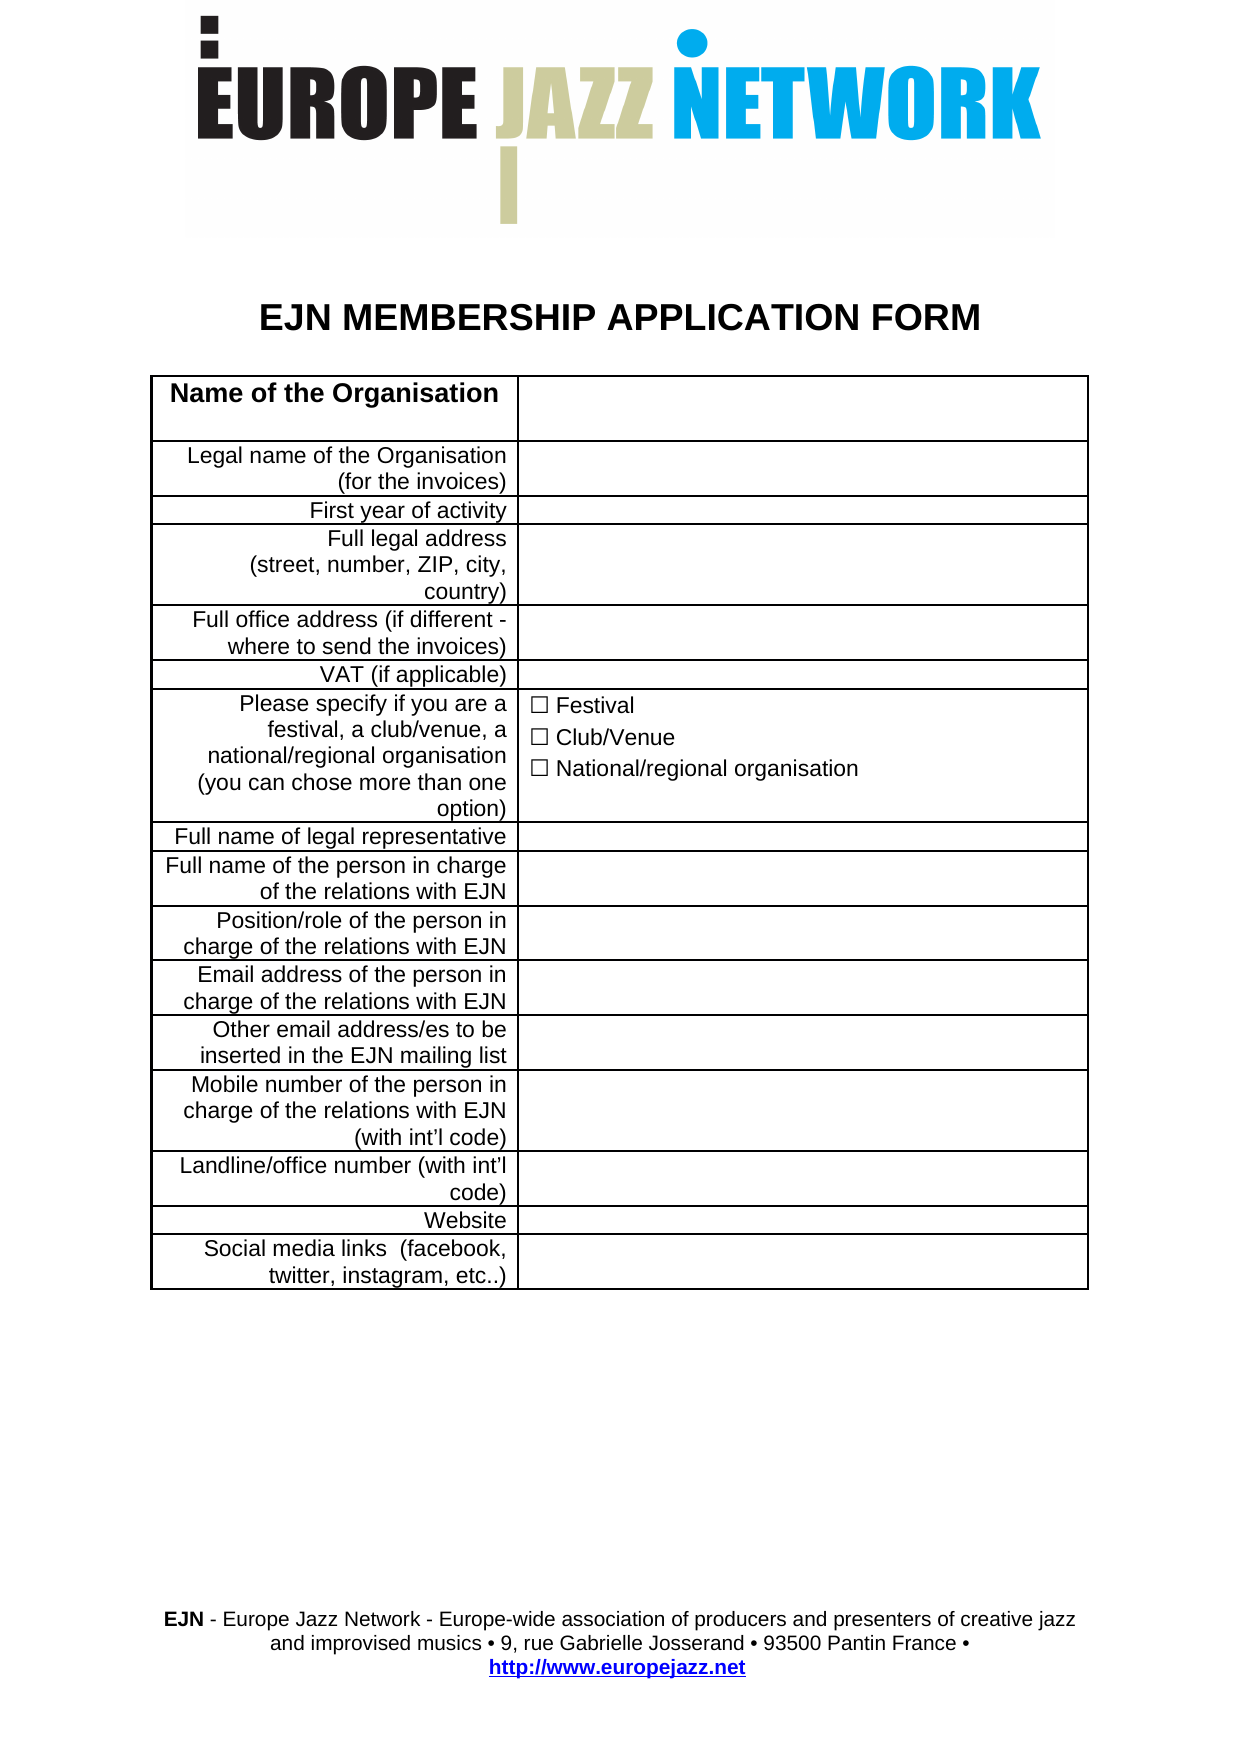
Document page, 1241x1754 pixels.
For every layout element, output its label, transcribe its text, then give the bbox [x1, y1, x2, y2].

table_cell Full office address (if different -where to send the invoices) [153, 606, 517, 659]
table_cell Email address of the person in charge of the relations with EJN [153, 961, 517, 1014]
table_cell Full legal address (street, number, ZIP, city, country) [153, 525, 517, 604]
table_cell [519, 525, 1087, 604]
table_cell [519, 852, 1087, 904]
table_cell Other email address/es to be inserted in the EJN mailing list [153, 1016, 517, 1069]
table_cell Position/role of the person in charge of the relations with EJN [153, 907, 517, 959]
table_cell Social media links (facebook, twitter, instagram, etc..) [153, 1235, 517, 1288]
table_cell [519, 1235, 1087, 1288]
table_cell [519, 907, 1087, 959]
table_header Name of the Organisation [153, 377, 517, 440]
table_cell First year of activity [153, 497, 517, 523]
picture [185, 0, 1056, 238]
table_cell Please specify if you are a festival, a club/venue, a national/regional organisation (you can chose more than one option) [153, 690, 517, 821]
table_cell [519, 1207, 1087, 1233]
table_cell Landline/office number (with int’l code) [153, 1152, 517, 1205]
table_cell Full name of legal representative [153, 823, 517, 850]
table_cell ☐ Festival ☐ Club/Venue ☐ National/regional organisation [519, 690, 1087, 821]
table_header [519, 377, 1087, 440]
table_cell [519, 606, 1087, 659]
table_cell Legal name of the Organisation (for the invoices) [153, 442, 517, 494]
table_cell [519, 442, 1087, 494]
table_cell Full name of the person in charge of the relations with EJN [153, 852, 517, 904]
table_cell [519, 661, 1087, 687]
table_cell [519, 1071, 1087, 1150]
table_cell [519, 823, 1087, 850]
table_cell Website [153, 1207, 517, 1233]
table_cell [519, 1152, 1087, 1205]
table_cell VAT (if applicable) [153, 661, 517, 687]
table_cell Mobile number of the person in charge of the relations with EJN (with int’l code) [153, 1071, 517, 1150]
table_cell [519, 1016, 1087, 1069]
table_cell [519, 961, 1087, 1014]
table_cell [519, 497, 1087, 523]
text EJN MEMBERSHIP APPLICATION FORM [150, 295, 1090, 338]
